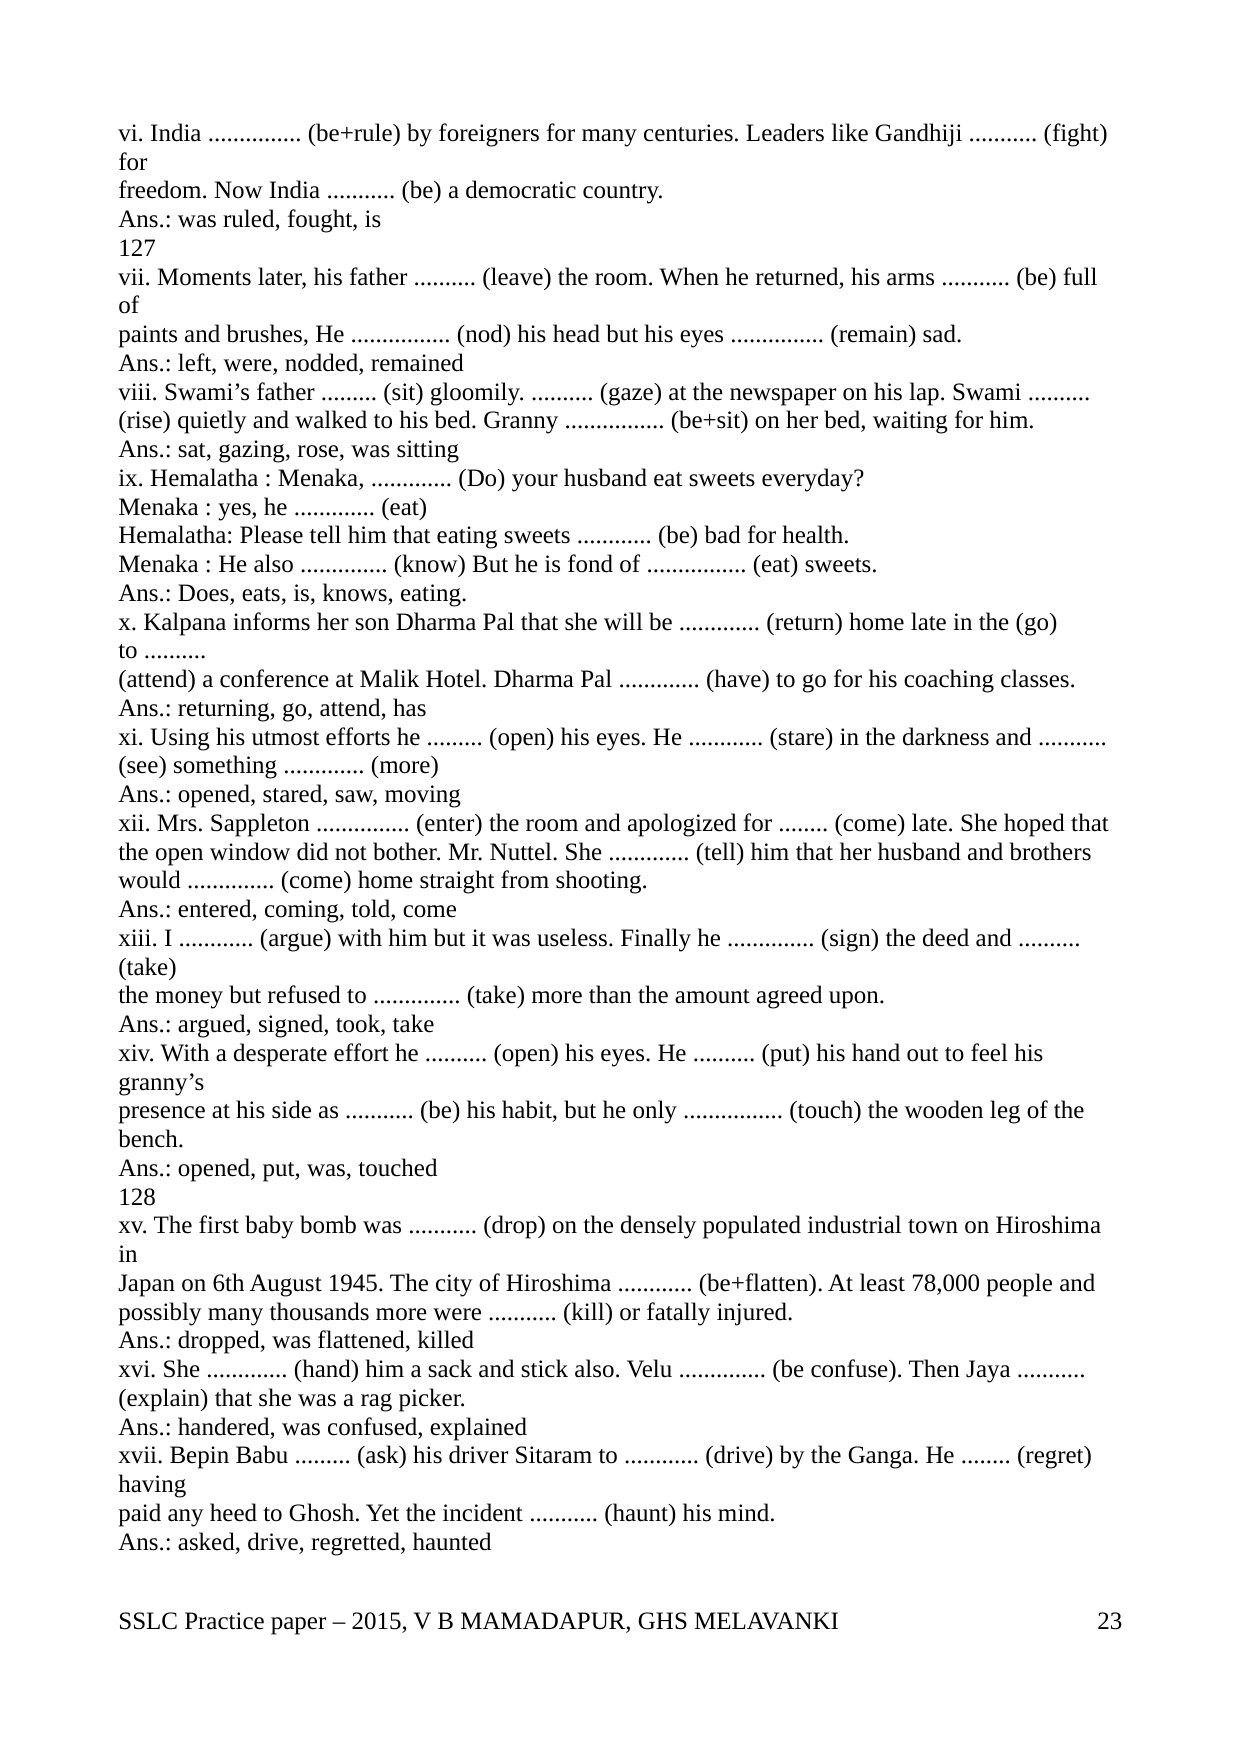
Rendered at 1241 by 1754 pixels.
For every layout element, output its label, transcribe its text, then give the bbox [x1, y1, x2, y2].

text possibly many thousands more were ........... (kill) or fatally injured. [118, 1297, 1122, 1326]
text would .............. (come) home straight from shooting. [118, 866, 1122, 894]
text Ans.: opened, put, was, touched [118, 1153, 1122, 1182]
text xii. Mrs. Sappleton ............... (enter) the room and apologized for ........ (come) late. She hoped that [118, 808, 1122, 837]
text Ans.: dropped, was flattened, killed [118, 1326, 1122, 1354]
text Ans.: argued, signed, took, take [118, 1009, 1122, 1038]
text xvi. She ............. (hand) him a sack and stick also. Velu .............. (be confuse). Then Jaya ........... [118, 1354, 1122, 1383]
text freedom. Now India ........... (be) a democratic country. [118, 176, 1122, 204]
text 128 [118, 1182, 1122, 1211]
text Ans.: Does, eats, is, knows, eating. [118, 578, 1122, 607]
text Ans.: handered, was confused, explained [118, 1412, 1122, 1441]
text vii. Moments later, his father .......... (leave) the room. When he returned, his arms ........... (be) full of [118, 262, 1122, 319]
text Menaka : yes, he ............. (eat) [118, 492, 1122, 521]
text paid any heed to Ghosh. Yet the incident ........... (haunt) his mind. [118, 1498, 1122, 1527]
text xiv. With a desperate effort he .......... (open) his eyes. He .......... (put) his hand out to feel his granny’s [118, 1038, 1122, 1096]
text bench. [118, 1124, 1122, 1153]
text the money but refused to .............. (take) more than the amount agreed upon. [118, 981, 1122, 1009]
text Ans.: was ruled, fought, is [118, 204, 1122, 233]
text Ans.: opened, stared, saw, moving [118, 779, 1122, 808]
text the open window did not bother. Mr. Nuttel. She ............. (tell) him that her husband and brothers [118, 837, 1122, 866]
text (explain) that she was a rag picker. [118, 1383, 1122, 1412]
text xiii. I ............ (argue) with him but it was useless. Finally he .............. (sign) the deed and .......... (take) [118, 923, 1122, 981]
text Ans.: sat, gazing, rose, was sitting [118, 434, 1122, 463]
text xi. Using his utmost efforts he ......... (open) his eyes. He ............ (stare) in the darkness and ........... [118, 722, 1122, 751]
text Menaka : He also .............. (know) But he is fond of ................ (eat) sweets. [118, 549, 1122, 578]
text (see) something ............. (more) [118, 751, 1122, 779]
text Ans.: left, were, nodded, remained [118, 348, 1122, 377]
text Japan on 6th August 1945. The city of Hiroshima ............ (be+flatten). At least 78,000 people and [118, 1268, 1122, 1297]
text (attend) a conference at Malik Hotel. Dharma Pal ............. (have) to go for his coaching classes. [118, 664, 1122, 693]
text viii. Swami’s father ......... (sit) gloomily. .......... (gaze) at the newspaper on his lap. Swami .......... [118, 377, 1122, 406]
text Ans.: entered, coming, told, come [118, 894, 1122, 923]
text vi. India ............... (be+rule) by foreigners for many centuries. Leaders like Gandhiji ........... (fight) for [118, 118, 1122, 176]
text paints and brushes, He ................ (nod) his head but his eyes ............... (remain) sad. [118, 319, 1122, 348]
text Hemalatha: Please tell him that eating sweets ............ (be) bad for health. [118, 521, 1122, 549]
text Ans.: asked, drive, regretted, haunted [118, 1527, 1122, 1556]
text (rise) quietly and walked to his bed. Granny ................ (be+sit) on her bed, waiting for him. [118, 406, 1122, 434]
text Ans.: returning, go, attend, has [118, 693, 1122, 722]
text xvii. Bepin Babu ......... (ask) his driver Sitaram to ............ (drive) by the Ganga. He ........ (regret) having [118, 1441, 1122, 1498]
text ix. Hemalatha : Menaka, ............. (Do) your husband eat sweets everyday? [118, 463, 1122, 492]
text xv. The first baby bomb was ........... (drop) on the densely populated industrial town on Hiroshima in [118, 1211, 1122, 1268]
text x. Kalpana informs her son Dharma Pal that she will be ............. (return) home late in the (go) to .......... [118, 607, 1122, 664]
text 127 [118, 233, 1122, 262]
text presence at his side as ........... (be) his habit, but he only ................ (touch) the wooden leg of the [118, 1096, 1122, 1124]
